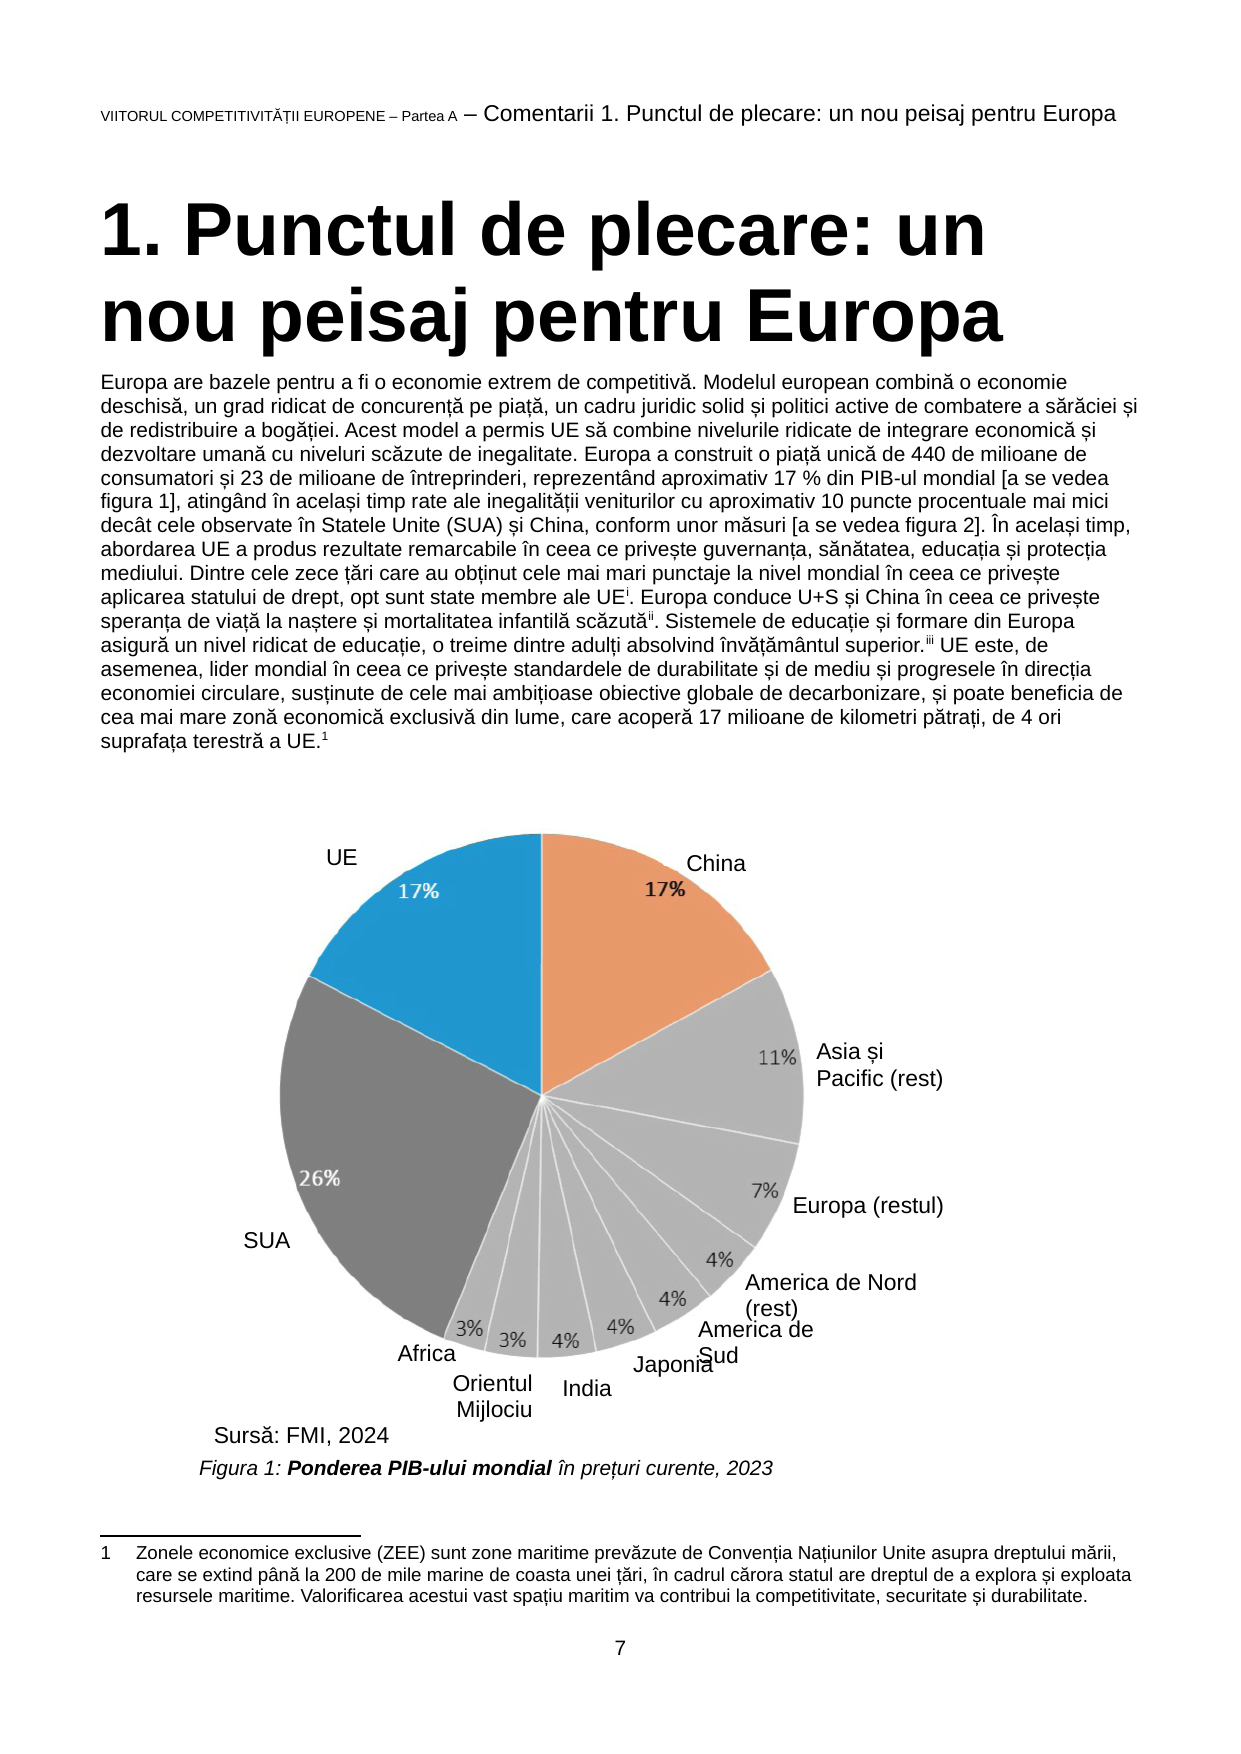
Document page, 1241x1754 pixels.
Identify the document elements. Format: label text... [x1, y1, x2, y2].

text Zonele economice exclusive (ZEE) sunt zone maritime prevăzute de Convenția Națiunilor Unite asupra dreptului mării, care se extind până la 200 de mile marine de coasta unei țări, în cadrul cărora statul are dreptul de a explora și exploata resursele maritime. Valorificarea acestui vast spațiu maritim va contribui la competitivitate, securitate și durabilitate. [100, 1542, 1140, 1606]
subtitle 1. Punctul de plecare: un nou peisaj pentru Europa [100, 184, 1140, 357]
text Figura 1: Ponderea PIB-ului mondial în prețuri curente, 2023 [199, 841, 984, 1480]
picture [275, 828, 806, 1362]
picture [280, 1234, 286, 1242]
text Europa are bazele pentru a fi o economie extrem de competitivă. Modelul european combină o economie deschisă, un grad ridicat de concurență pe piață, un cadru juridic solid și politici active de combatere a sărăciei și de redistribuire a bogăției. Acest model a permis UE să combine nivelurile ridicate de integrare economică și dezvoltare umană cu niveluri scăzute de inegalitate. Europa a construit o piață unică de 440 de milioane de consumatori și 23 de milioane de întreprinderi, reprezentând aproximativ 17 % din PIB-ul mondial [a se vedea figura 1], atingând în același timp rate ale inegalității veniturilor cu aproximativ 10 puncte procentuale mai mici decât cele observate în Statele Unite (SUA) și China, conform unor măsuri [a se vedea figura 2]. În același timp, abordarea UE a produs rezultate remarcabile în ceea ce privește guvernanța, sănătatea, educația și protecția mediului. Dintre cele zece țări care au obținut cele mai mari punctaje la nivel mondial în ceea ce privește aplicarea statului de drept, opt sunt state membre ale UE. Europa conduce U+S și China în ceea ce privește speranța de viață la naștere și mortalitatea infantilă scăzută. Sistemele de educație și formare din Europa asigură un nivel ridicat de educație, o treime dintre adulți absolvind învățământul superior. UE este, de asemenea, lider mondial în ceea ce privește standardele de durabilitate și de mediu și progresele în direcția economiei circulare, susținute de cele mai ambițioase obiective globale de decarbonizare, și poate beneficia de cea mai mare zonă economică exclusivă din lume, care acoperă 17 milioane de kilometri pătrați, de 4 ori suprafața terestră a UE. [100, 369, 1140, 753]
picture [796, 1199, 806, 1211]
